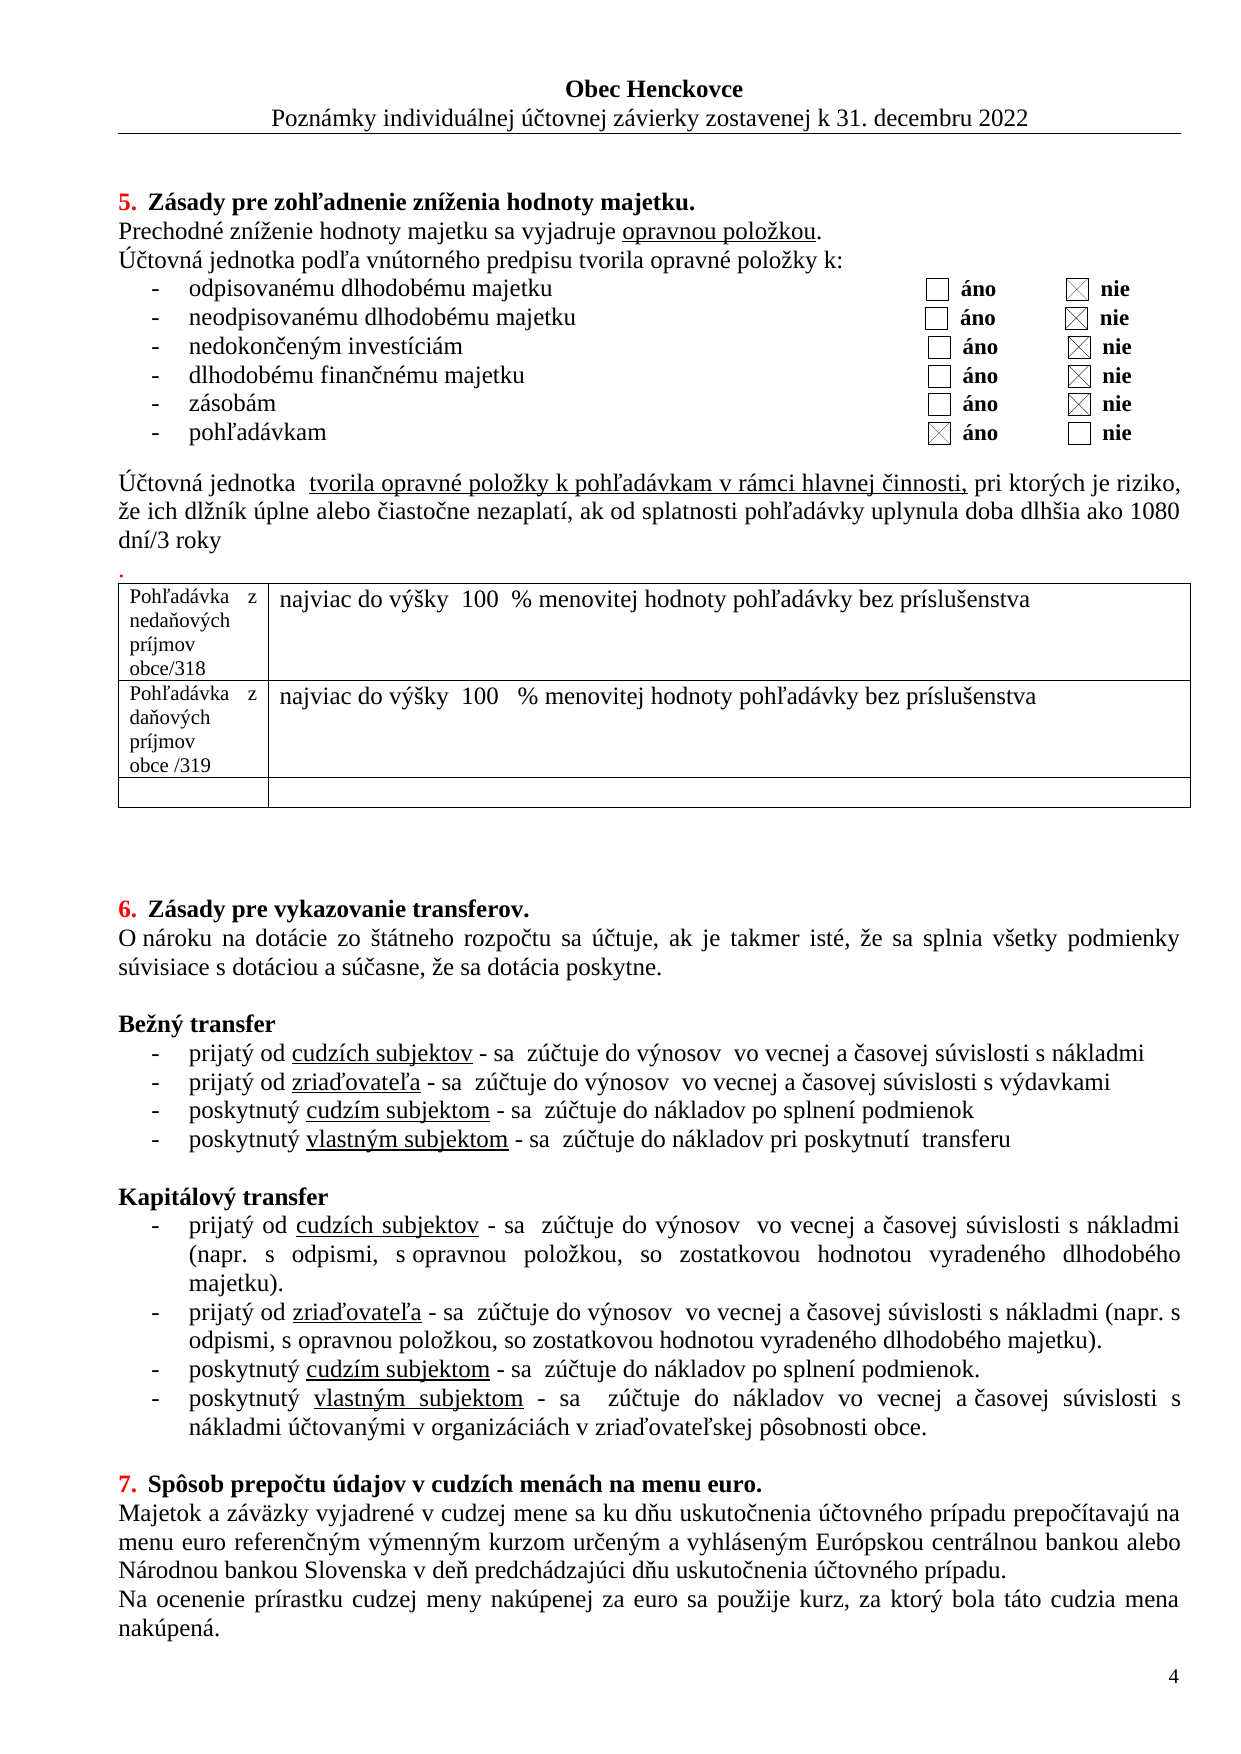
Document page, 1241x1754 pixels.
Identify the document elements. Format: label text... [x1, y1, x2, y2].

list prijatý od cudzích subjektov - sa zúčtuje do výnosov vo vecnej a časovej súvislosti s nákladmi [151, 1038, 1181, 1067]
text Kapitálový transfer [118, 1182, 1181, 1211]
list poskytnutý vlastným subjektom - sa zúčtuje do nákladov vo vecnej a časovej súvislosti s nákladmi účtovanými v organizáciách v zriaďovateľskej pôsobnosti obce. [151, 1383, 1181, 1441]
text Účtovná jednotka tvorila opravné položky k pohľadávkam v rámci hlavnej činnosti, pri ktorých je riziko, že ich dlžník úplne alebo čiastočne nezaplatí, ak od splatnosti pohľadávky uplynula doba dlhšia ako 1080 dní/3 roky [118, 468, 1181, 554]
text Účtovná jednotka podľa vnútorného predpisu tvorila opravné položky k: [118, 245, 1181, 273]
list dlhodobému finančnému majetku áno nie [151, 360, 1181, 388]
list poskytnutý vlastným subjektom - sa zúčtuje do nákladov pri poskytnutí transferu [151, 1124, 1181, 1153]
table_cell [269, 778, 1190, 807]
list prijatý od zriaďovateľa - sa zúčtuje do výnosov vo vecnej a časovej súvislosti s výdavkami [151, 1067, 1181, 1096]
text Na ocenenie prírastku cudzej meny nakúpenej za euro sa použije kurz, za ktorý bola táto cudzia mena nakúpená. [118, 1584, 1181, 1642]
list nedokončeným investíciám áno nie [151, 331, 1181, 360]
table_header Pohľadávka z nedaňových príjmov obce/318 [119, 584, 268, 680]
list Spôsob prepočtu údajov v cudzích menách na menu euro. [118, 1469, 1181, 1498]
list pohľadávkam áno nie [151, 417, 1181, 446]
table_cell najviac do výšky 100 % menovitej hodnoty pohľadávky bez príslušenstva [269, 681, 1190, 777]
list Zásady pre zohľadnenie zníženia hodnoty majetku. [118, 187, 1181, 216]
list poskytnutý cudzím subjektom - sa zúčtuje do nákladov po splnení podmienok [151, 1096, 1181, 1124]
table_cell Pohľadávka z daňových príjmov obce /319 [119, 681, 268, 777]
text Prechodné zníženie hodnoty majetku sa vyjadruje opravnou položkou. [118, 216, 1181, 245]
list neodpisovanému dlhodobému majetku áno nie [151, 302, 1181, 331]
text . [118, 554, 1181, 583]
table_cell [119, 778, 268, 807]
list odpisovanému dlhodobému majetku áno nie [151, 273, 1181, 302]
text Majetok a záväzky vyjadrené v cudzej mene sa ku dňu uskutočnenia účtovného prípadu prepočítavajú na menu euro referenčným výmenným kurzom určeným a vyhláseným Európskou centrálnou bankou alebo Národnou bankou Slovenska v deň predchádzajúci dňu uskutočnenia účtovného prípadu. [118, 1498, 1181, 1584]
text Bežný transfer [118, 1009, 1181, 1038]
list poskytnutý cudzím subjektom - sa zúčtuje do nákladov po splnení podmienok. [151, 1354, 1181, 1383]
text O nároku na dotácie zo štátneho rozpočtu sa účtuje, ak je takmer isté, že sa splnia všetky podmienky súvisiace s dotáciou a súčasne, že sa dotácia poskytne. [118, 923, 1181, 981]
list prijatý od cudzích subjektov - sa zúčtuje do výnosov vo vecnej a časovej súvislosti s nákladmi (napr. s odpismi, s opravnou položkou, so zostatkovou hodnotou vyradeného dlhodobého majetku). [151, 1211, 1181, 1297]
list zásobám áno nie [151, 388, 1181, 417]
list Zásady pre vykazovanie transferov. [118, 894, 1181, 923]
table_header najviac do výšky 100 % menovitej hodnoty pohľadávky bez príslušenstva [269, 584, 1190, 680]
list prijatý od zriaďovateľa - sa zúčtuje do výnosov vo vecnej a časovej súvislosti s nákladmi (napr. s odpismi, s opravnou položkou, so zostatkovou hodnotou vyradeného dlhodobého majetku). [151, 1297, 1181, 1354]
